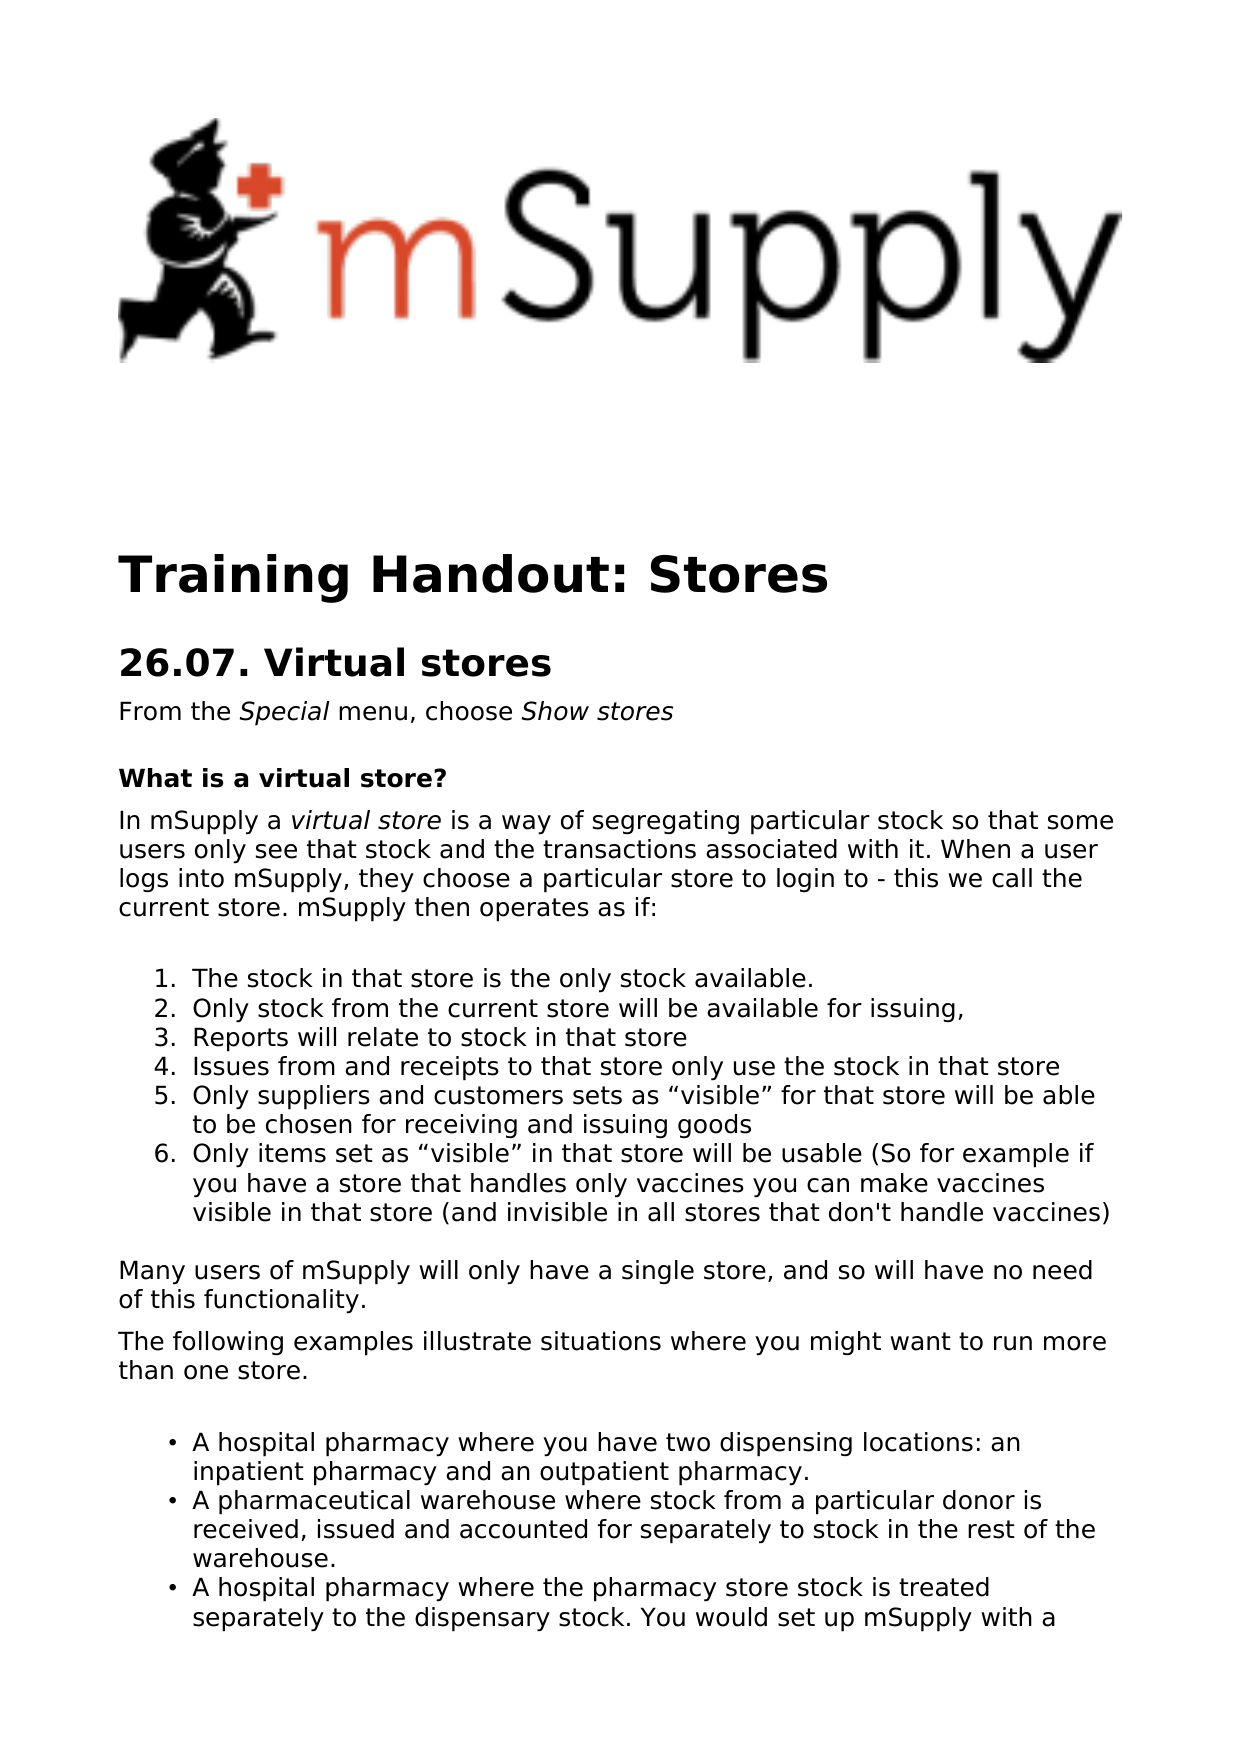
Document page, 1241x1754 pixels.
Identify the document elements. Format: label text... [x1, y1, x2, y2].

list A hospital pharmacy where you have two dispensing locations: an inpatient pharmacy and an outpatient pharmacy. [177, 1428, 1122, 1486]
text From the Special menu, choose Show stores [118, 698, 1122, 727]
list Only stock from the current store will be available for issuing, [177, 994, 1122, 1023]
list Only suppliers and customers sets as “visible” for that store will be able to be chosen for receiving and issuing goods [177, 1081, 1122, 1139]
list Issues from and receipts to that store only use the stock in that store [177, 1052, 1122, 1081]
text The following examples illustrate situations where you might want to run more than one store. [118, 1327, 1122, 1386]
list The stock in that store is the only stock available. [177, 964, 1122, 994]
list A hospital pharmacy where the pharmacy store stock is treated separately to the dispensary stock. You would set up mSupply with a [177, 1573, 1122, 1632]
text Many users of mSupply will only have a single store, and so will have no need of this functionality. [118, 1257, 1122, 1315]
picture [118, 118, 1123, 363]
text In mSupply a virtual store is a way of segregating particular stock so that some users only see that stock and the transactions associated with it. When a user logs into mSupply, they choose a particular store to login to - this we call the current store. mSupply then operates as if: [118, 806, 1122, 923]
list A pharmaceutical warehouse where stock from a particular donor is received, issued and accounted for separately to stock in the rest of the warehouse. [177, 1486, 1122, 1573]
subtitle What is a virtual store? [118, 764, 1122, 793]
list Only items set as “visible” in that store will be usable (So for example if you have a store that handles only vaccines you can make vaccines visible in that store (and invisible in all stores that don't handle vaccines) [177, 1139, 1122, 1227]
subtitle 26.07. Virtual stores [118, 641, 1122, 685]
subtitle Training Handout: Stores [118, 546, 1122, 604]
list Reports will relate to stock in that store [177, 1023, 1122, 1052]
